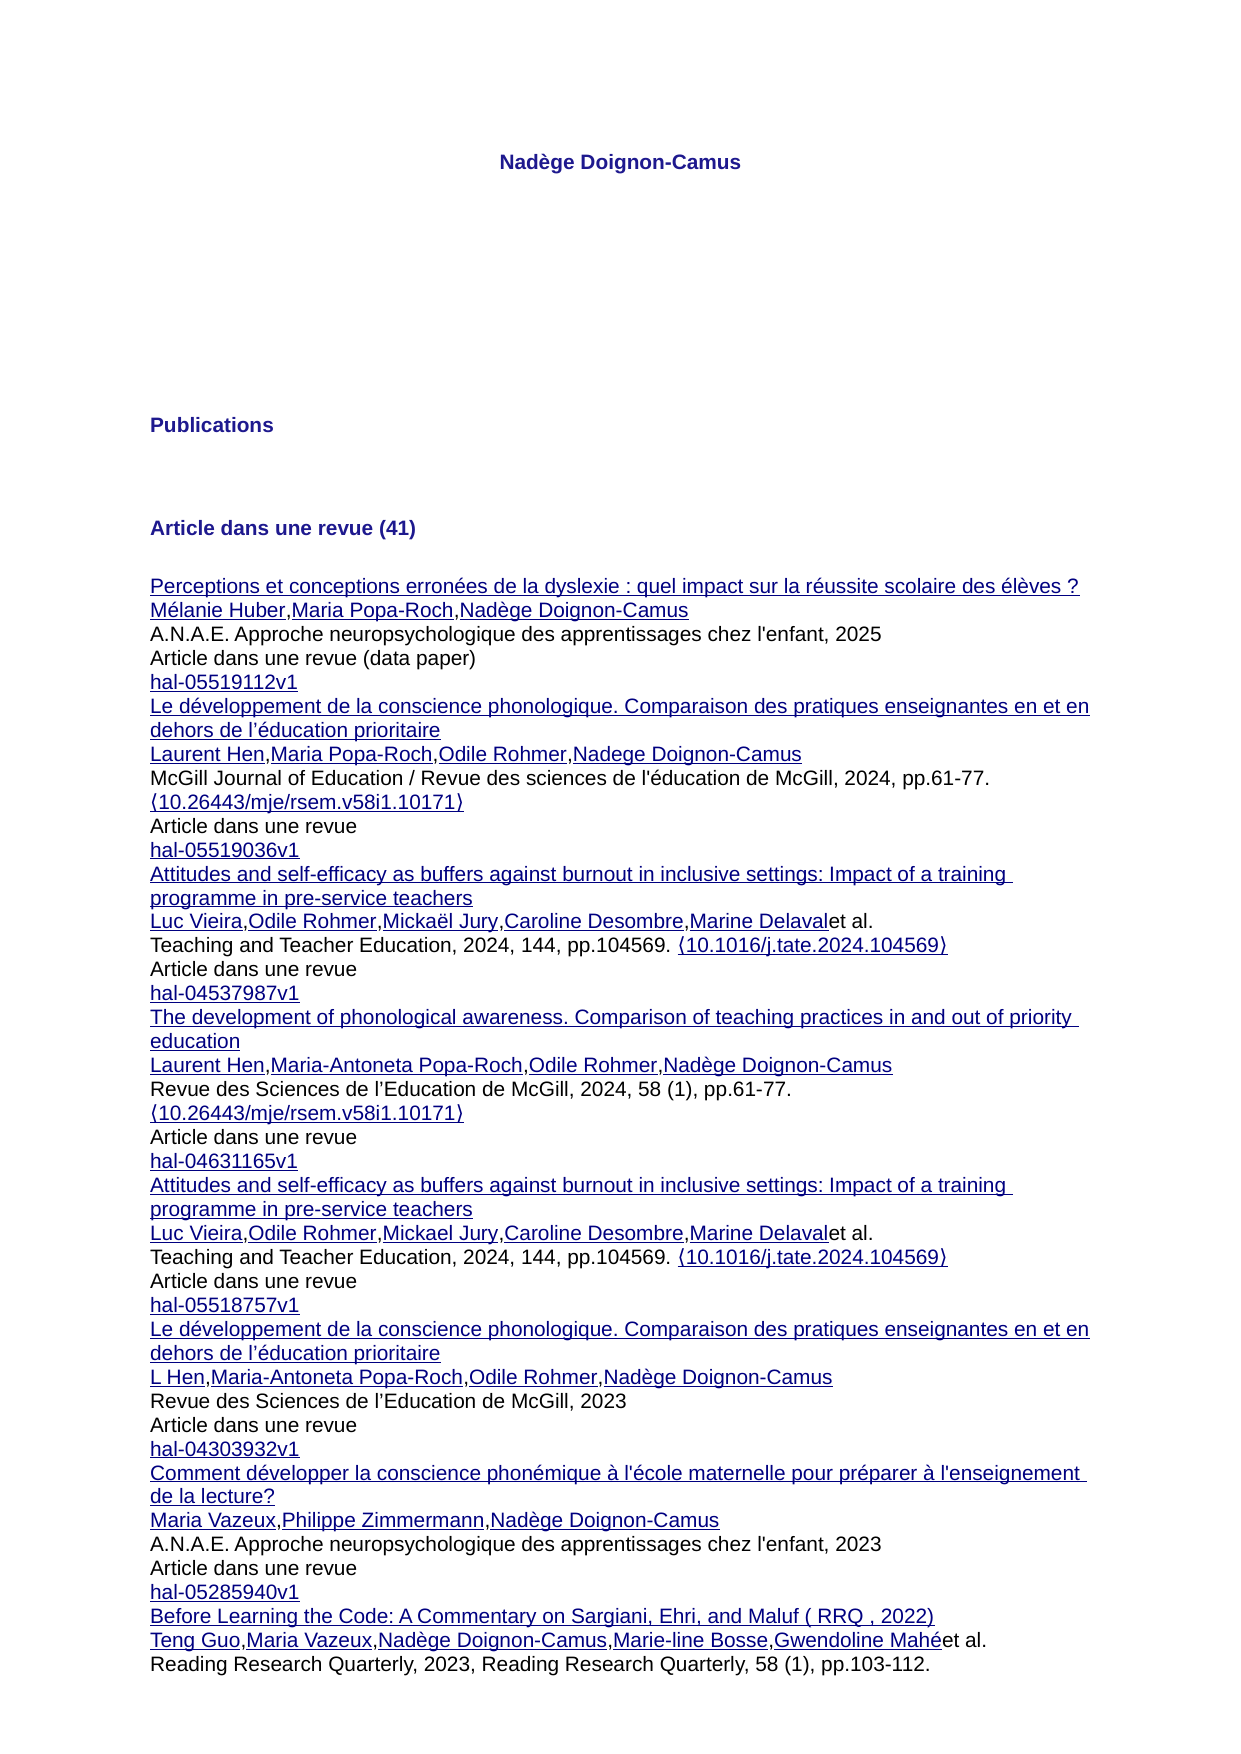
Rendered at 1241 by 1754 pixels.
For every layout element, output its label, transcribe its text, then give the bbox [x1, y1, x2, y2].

table_cell Le développement de la conscience phonologique. Comparaison des pratiques enseignantes en et en [150, 1317, 1090, 1338]
table_cell Le développement de la conscience phonologique. Comparaison des pratiques enseignantes en et en [150, 694, 1090, 715]
subtitle Publications [150, 412, 1090, 436]
table_cell Before Learning the Code: A Commentary on Sargiani, Ehri, and Maluf ( RRQ , 2022) Teng Guo,Maria Vazeux,Nadège Doignon-Camus,Marie‐line Bosse,Gwendoline Mahéet al. Reading Research Quarterly, 2023, Reading Research Quarterly, 58 (1), pp.103-112. [150, 1604, 1090, 1676]
table_cell dehors de l’éducation prioritaire Laurent Hen,Maria Popa-Roch,Odile Rohmer,Nadege Doignon-Camus McGill Journal of Education / Revue des sciences de l'éducation de McGill, 2024, pp.61-77. ⟨10.26443/mje/rsem.v58i1.10171⟩ Article dans une revue hal-05519036v1 [150, 716, 1090, 861]
subtitle Nadège Doignon-Camus [150, 150, 1090, 174]
subtitle Article dans une revue (41) [150, 516, 1090, 539]
table_cell Attitudes and self-efficacy as buffers against burnout in inclusive settings: Impact of a training programme in pre-service teachers Luc Vieira,Odile Rohmer,Mickael Jury,Caroline Desombre,Marine Delavalet al. Teaching and Teacher Education, 2024, 144, pp.104569. ⟨10.1016/j.tate.2024.104569⟩ Article dans une revue hal-05518757v1 [150, 1173, 1090, 1317]
table_header Perceptions et conceptions erronées de la dyslexie : quel impact sur la réussite scolaire des élèves ? Mélanie Huber,Maria Popa-Roch,Nadège Doignon-Camus A.N.A.E. Approche neuropsychologique des apprentissages chez l'enfant, 2025 Article dans une revue (data paper) hal-05519112v1 [150, 574, 1090, 694]
table_cell Attitudes and self-efficacy as buffers against burnout in inclusive settings: Impact of a training programme in pre-service teachers Luc Vieira,Odile Rohmer,Mickaël Jury,Caroline Desombre,Marine Delavalet al. Teaching and Teacher Education, 2024, 144, pp.104569. ⟨10.1016/j.tate.2024.104569⟩ Article dans une revue hal-04537987v1 [150, 861, 1090, 1005]
table_cell The development of phonological awareness. Comparison of teaching practices in and out of priority education Laurent Hen,Maria-Antoneta Popa-Roch,Odile Rohmer,Nadège Doignon-Camus Revue des Sciences de l’Education de McGill, 2024, 58 (1), pp.61-77. ⟨10.26443/mje/rsem.v58i1.10171⟩ Article dans une revue hal-04631165v1 [150, 1005, 1090, 1173]
table_cell Comment développer la conscience phonémique à l'école maternelle pour préparer à l'enseignement de la lecture? Maria Vazeux,Philippe Zimmermann,Nadège Doignon-Camus A.N.A.E. Approche neuropsychologique des apprentissages chez l'enfant, 2023 Article dans une revue hal-05285940v1 [150, 1460, 1090, 1604]
table_cell dehors de l’éducation prioritaire L Hen,Maria-Antoneta Popa-Roch,Odile Rohmer,Nadège Doignon-Camus Revue des Sciences de l’Education de McGill, 2023 Article dans une revue hal-04303932v1 [150, 1339, 1090, 1460]
